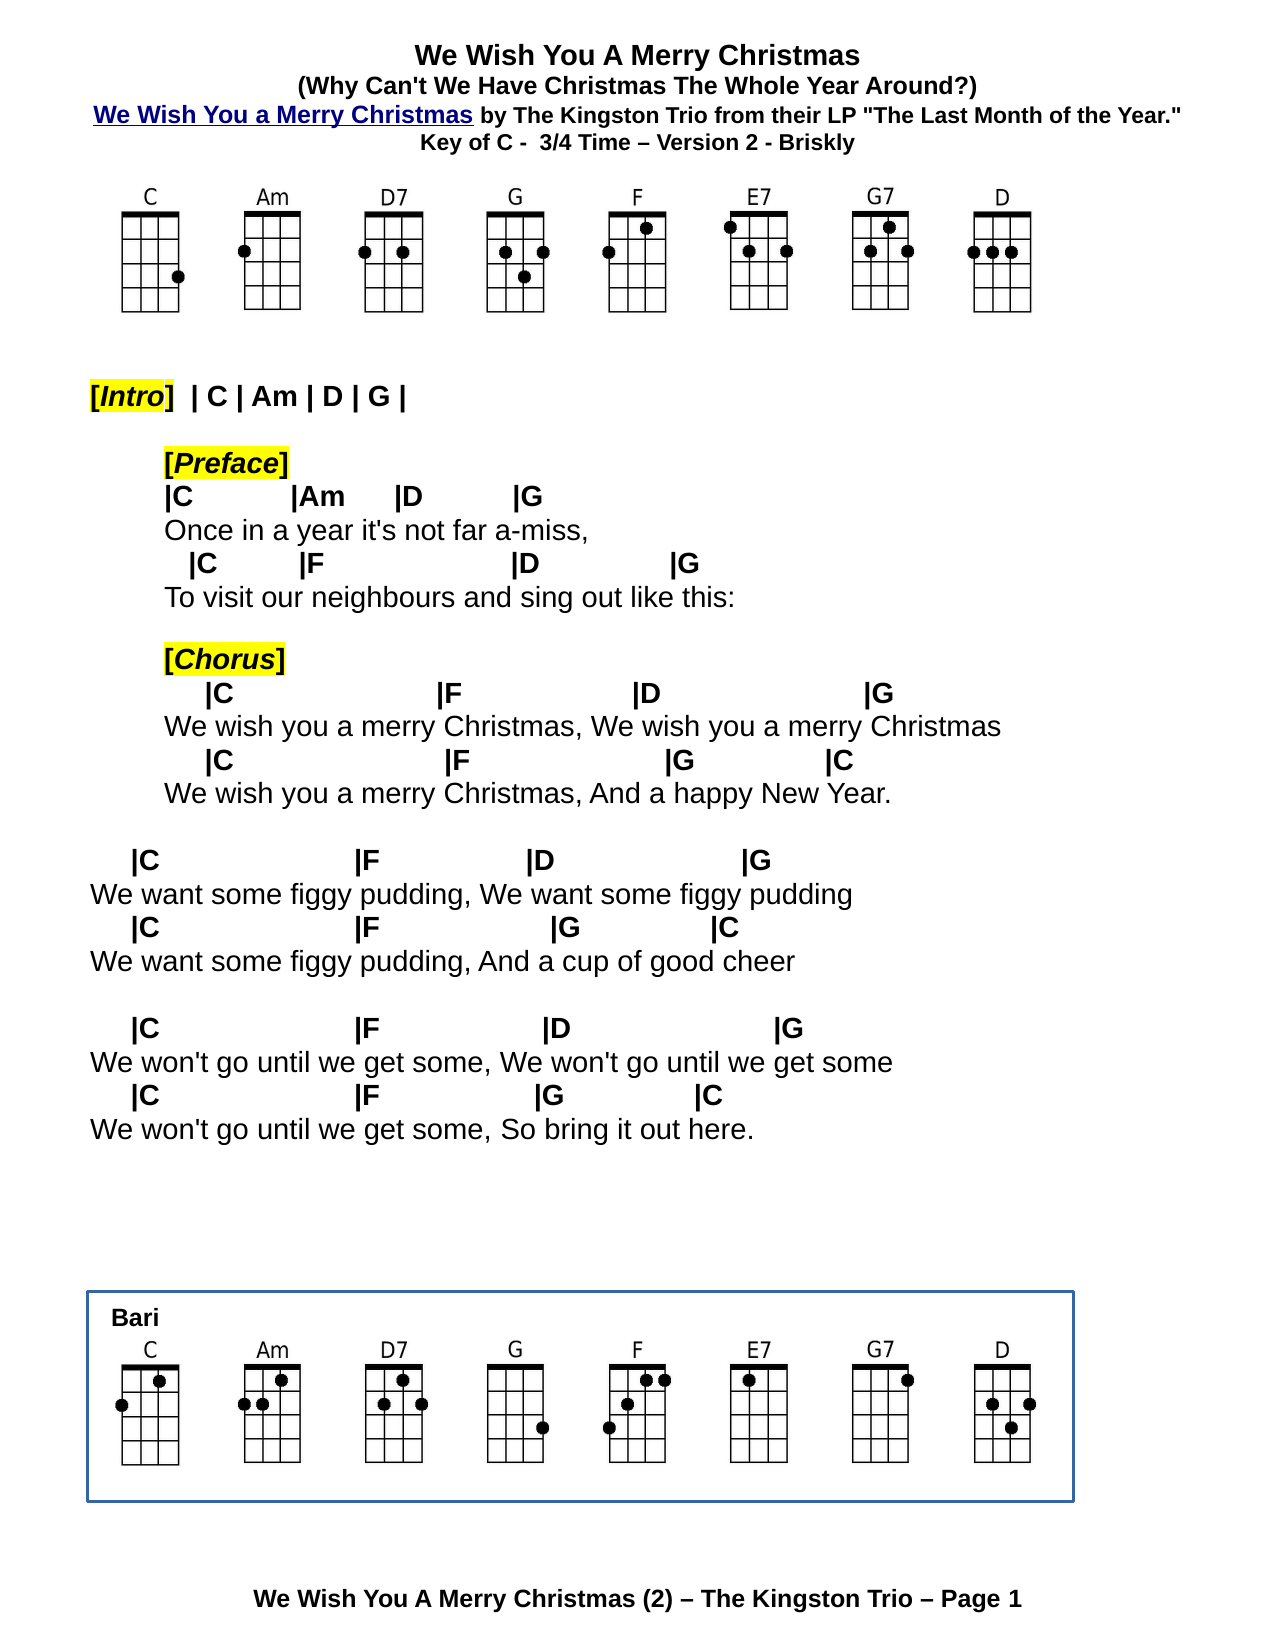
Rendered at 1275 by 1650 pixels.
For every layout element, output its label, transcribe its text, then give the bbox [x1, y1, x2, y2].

table_header [333, 1332, 455, 1500]
text We Wish You A Merry Christmas [90, 37, 1185, 71]
table_header [333, 179, 455, 355]
picture [582, 1337, 693, 1485]
picture [94, 184, 207, 335]
text We want some figgy pudding, We want some figgy pudding [90, 877, 1185, 911]
table_header [1063, 1332, 1072, 1500]
picture [703, 184, 814, 332]
picture [217, 184, 328, 332]
picture [337, 184, 451, 335]
table_header [333, 1503, 455, 1508]
table_header [941, 179, 1063, 355]
table_header [90, 179, 212, 355]
picture [825, 1337, 936, 1485]
table_header [941, 1503, 1063, 1508]
text [1075, 1303, 1185, 1332]
table_header [455, 1332, 577, 1500]
table_header [577, 1332, 698, 1500]
text |C |F |D |G [164, 676, 1185, 709]
text |C |F |D |G [90, 1011, 1185, 1045]
text Bari [90, 1303, 1072, 1332]
table_header [941, 1332, 1063, 1500]
table_header [212, 1332, 333, 1500]
table_header [455, 179, 577, 355]
table_header [698, 179, 820, 355]
table_header [820, 1332, 941, 1500]
table_header [698, 1332, 820, 1500]
text [Preface] [164, 446, 1185, 479]
text (Why Can't We Have Christmas The Whole Year Around?) [90, 71, 1185, 100]
picture [703, 1337, 814, 1485]
text We Wish You a Merry Christmas by The Kingston Trio from their LP "The Last Month of the Year." [90, 100, 1185, 128]
text |C |Am |D |G [164, 479, 1185, 513]
picture [459, 184, 572, 335]
text Once in a year it's not far a-miss, [164, 513, 1185, 546]
text We wish you a merry Christmas, And a happy New Year. [164, 776, 1185, 810]
text |C |F |G |C [90, 911, 1185, 944]
text We want some figgy pudding, And a cup of good cheer [90, 944, 1185, 978]
table_header [212, 1503, 333, 1508]
picture [338, 1337, 450, 1485]
table_header [455, 1503, 577, 1508]
text |C |F |D |G [90, 843, 1185, 877]
text |C |F |D |G [164, 546, 1185, 580]
text [Intro] | C | Am | D | G | [90, 379, 1185, 412]
picture [825, 184, 936, 332]
text |C |F |G |C [164, 743, 1185, 776]
text To visit our neighbours and sing out like this: [164, 580, 1185, 613]
picture [581, 184, 694, 335]
table_header [1063, 179, 1185, 355]
picture [947, 1337, 1058, 1485]
picture [460, 1337, 571, 1485]
text [Chorus] [164, 642, 1185, 676]
text We won't go until we get some, We won't go until we get some [90, 1045, 1185, 1078]
text Key of C - 3/4 Time – Version 2 - Briskly [90, 128, 1185, 155]
picture [946, 184, 1059, 335]
table_header [90, 1503, 212, 1508]
table_header [1063, 1332, 1185, 1508]
text |C |F |G |C [90, 1078, 1185, 1112]
table_header [820, 179, 941, 355]
table_header [90, 1332, 212, 1500]
text We wish you a merry Christmas, We wish you a merry Christmas [164, 709, 1185, 743]
picture [94, 1337, 207, 1488]
table_header [577, 1503, 698, 1508]
table_header [698, 1503, 820, 1508]
text We won't go until we get some, So bring it out here. [90, 1112, 1185, 1145]
table_header [577, 179, 698, 355]
picture [217, 1337, 328, 1485]
table_header [820, 1503, 941, 1508]
table_header [212, 179, 333, 355]
